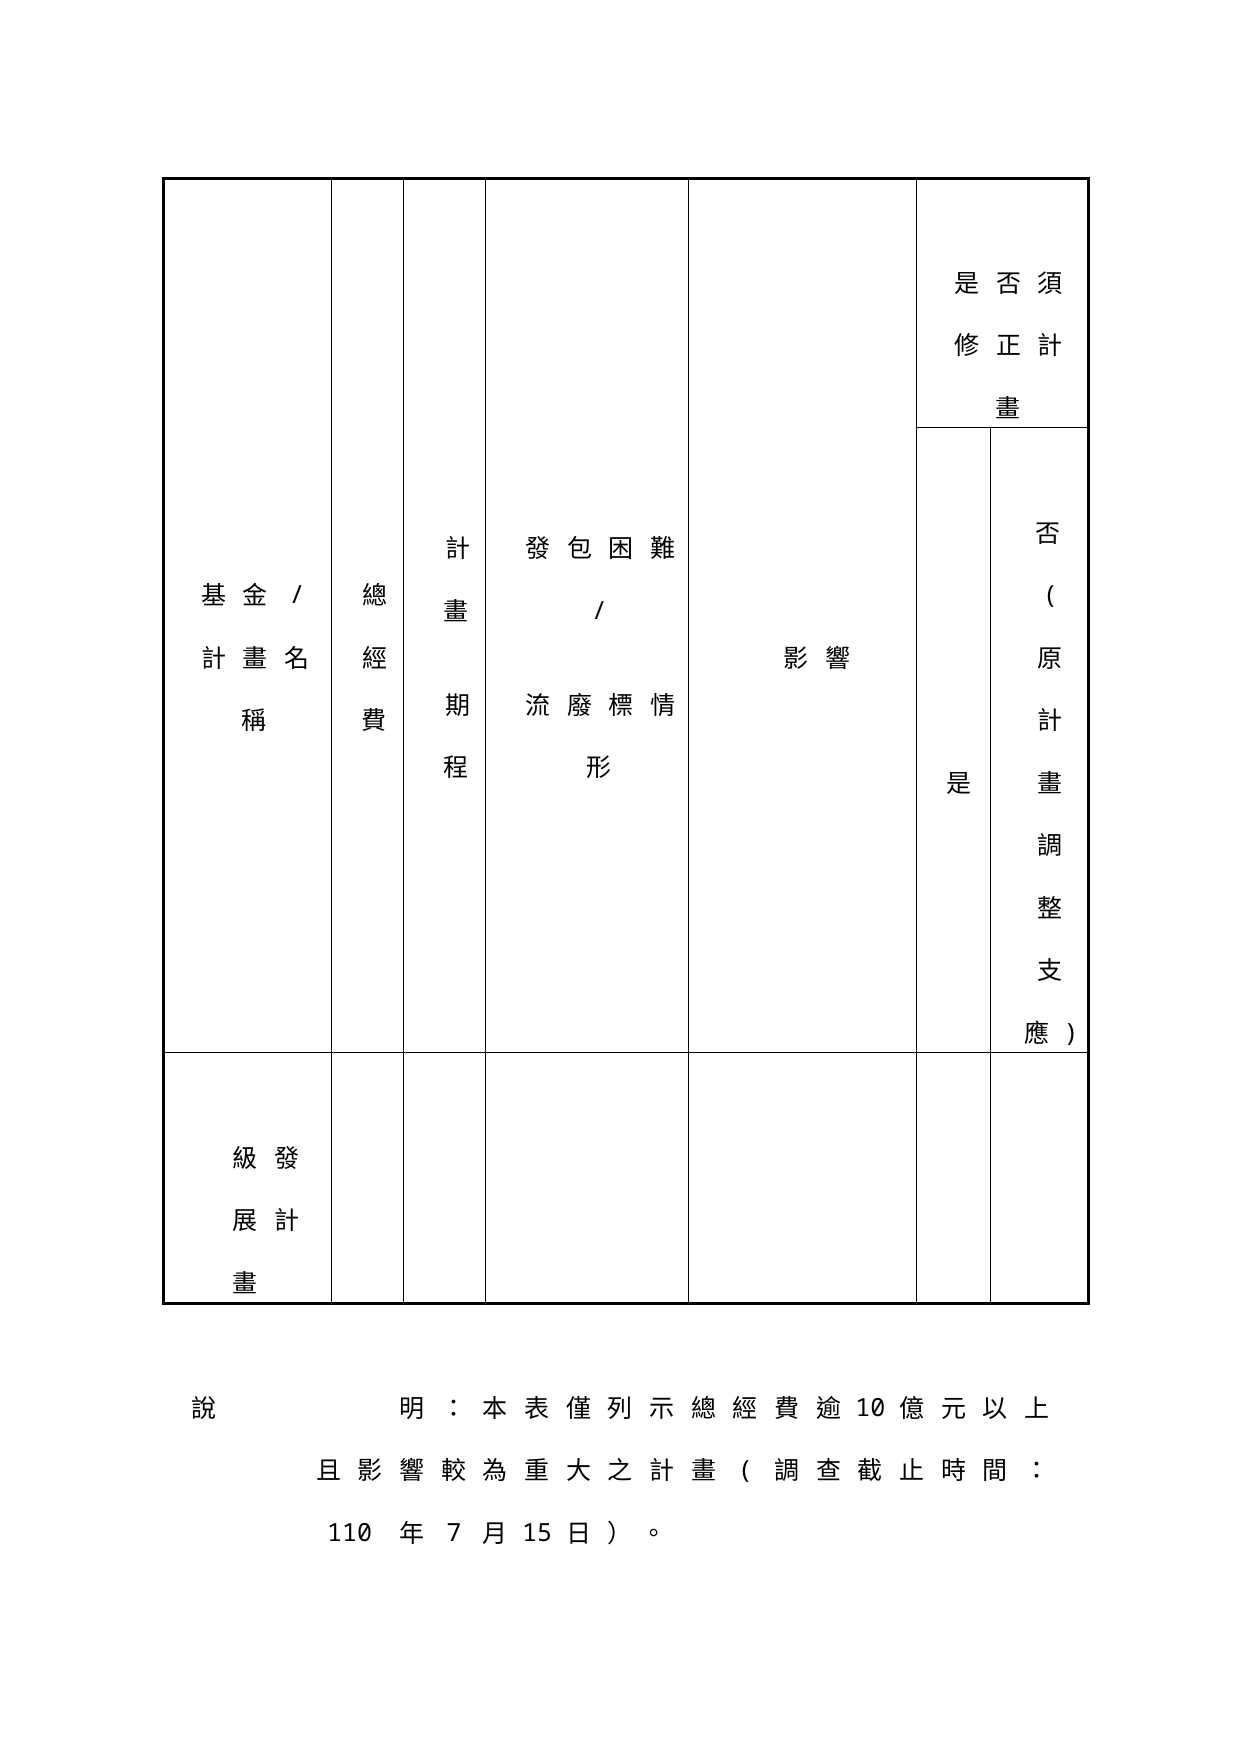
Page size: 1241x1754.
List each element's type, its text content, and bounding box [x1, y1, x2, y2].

table_cell [404, 1053, 485, 1302]
table_header 總經費 [332, 180, 403, 1052]
table_cell [991, 1053, 1087, 1302]
table_cell 否(原計畫調整支應) [991, 428, 1087, 1052]
table_cell [332, 1053, 403, 1302]
table_header 基金/計畫名稱 [165, 180, 331, 1052]
table_header 是否須修正計畫 [917, 180, 1087, 427]
table_cell [689, 1053, 916, 1302]
table_cell 是 [917, 428, 990, 1052]
table_cell [917, 1053, 990, 1302]
table_header 計畫 期程 [404, 180, 485, 1052]
table_cell 級發展計畫 [165, 1053, 331, 1302]
text 說 明：本表僅列示總經費逾10億元以上且影響較為重大之計畫(調查截止時間：110年7月15日）。 [174, 1365, 1058, 1552]
table_cell - [486, 1053, 688, 1302]
table_header 發包困難/ 流廢標情形 [486, 180, 688, 1052]
table_header 影響 [689, 180, 916, 1052]
